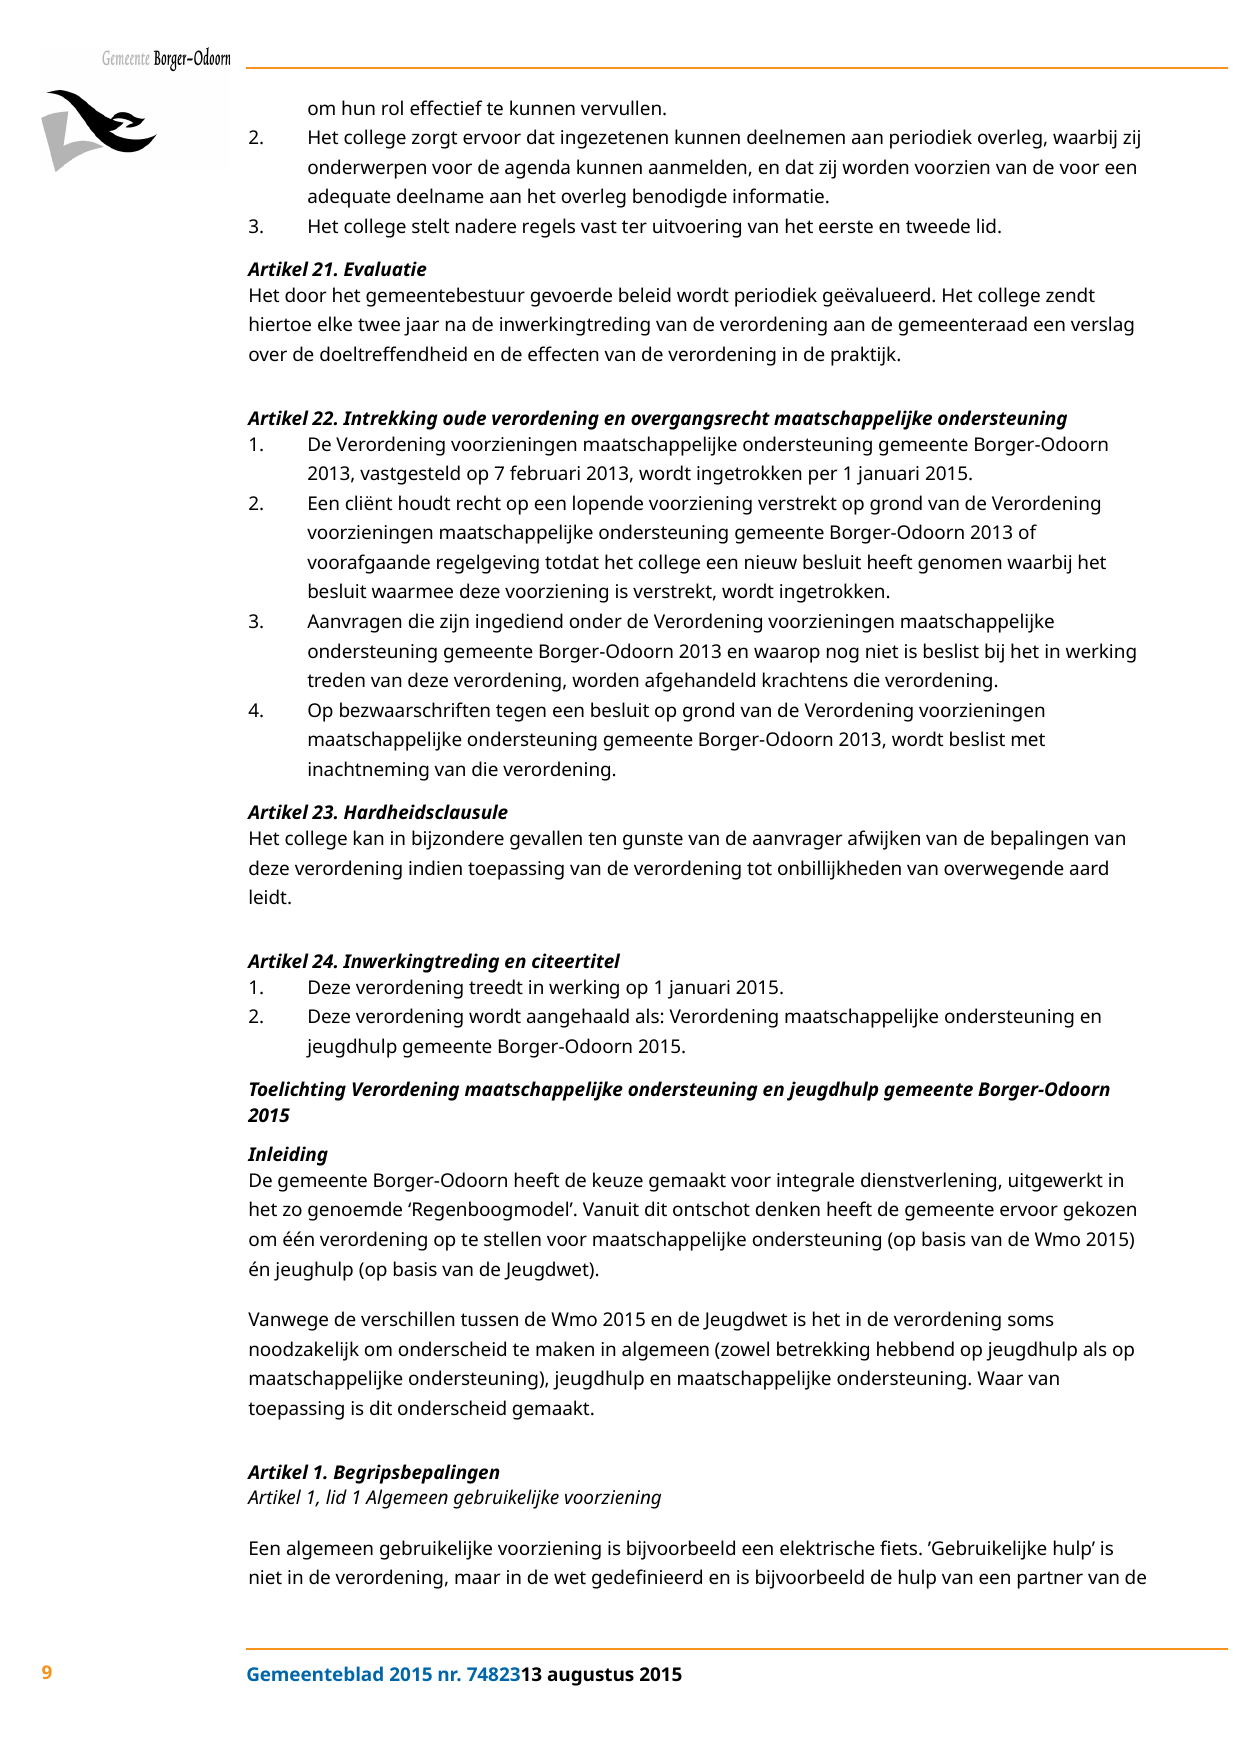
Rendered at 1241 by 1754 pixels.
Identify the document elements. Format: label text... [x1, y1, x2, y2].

text Artikel 23. Hardheidsclausule [248, 799, 1152, 825]
list Het college stelt nadere regels vast ter uitvoering van het eerste en tweede lid. [248, 213, 1152, 239]
text Een algemeen gebruikelijke voorziening is bijvoorbeeld een elektrische fiets. ’Gebruikelijke hulp’ is niet in de verordening, maar in de wet gedefinieerd en is bijvoorbeeld de hulp van een partner van de [248, 1535, 1152, 1590]
text Vanwege de verschillen tussen de Wmo 2015 en de Jeugdwet is het in de verordening soms noodzakelijk om onderscheid te maken in algemeen (zowel betrekking hebbend op jeugdhulp als op maatschappelijke ondersteuning), jeugdhulp en maatschappelijke ondersteuning. Waar van toepassing is dit onderscheid gemaakt. [248, 1306, 1152, 1421]
text Artikel 1. Begripsbepalingen [248, 1459, 1152, 1484]
text Artikel 24. Inwerkingtreding en citeertitel [248, 948, 1152, 974]
list De Verordening voorzieningen maatschappelijke ondersteuning gemeente Borger-Odoorn 2013, vastgesteld op 7 februari 2013, wordt ingetrokken per 1 januari 2015. [248, 431, 1152, 486]
list Het college zorgt ervoor dat ingezetenen kunnen deelnemen aan periodiek overleg, waarbij zij onderwerpen voor de agenda kunnen aanmelden, en dat zij worden voorzien van de voor een adequate deelname aan het overleg benodigde informatie. [248, 124, 1152, 209]
text Inleiding [248, 1141, 1152, 1167]
list Op bezwaarschriften tegen een besluit op grond van de Verordening voorzieningen maatschappelijke ondersteuning gemeente Borger-Odoorn 2013, wordt beslist met inachtneming van die verordening. [248, 697, 1152, 782]
text Het door het gemeentebestuur gevoerde beleid wordt periodiek geëvalueerd. Het college zendt hiertoe elke twee jaar na de inwerkingtreding van de verordening aan de gemeenteraad een verslag over de doeltreffendheid en de effecten van de verordening in de praktijk. [248, 282, 1152, 367]
list Deze verordening wordt aangehaald als: Verordening maatschappelijke ondersteuning en jeugdhulp gemeente Borger-Odoorn 2015. [248, 1003, 1152, 1059]
text Artikel 22. Intrekking oude verordening en overgangsrecht maatschappelijke ondersteuning [248, 405, 1152, 431]
text Artikel 1, lid 1 Algemeen gebruikelijke voorziening [248, 1484, 1152, 1510]
list Een cliënt houdt recht op een lopende voorziening verstrekt op grond van de Verordening voorzieningen maatschappelijke ondersteuning gemeente Borger-Odoorn 2013 of voorafgaande regelgeving totdat het college een nieuw besluit heeft genomen waarbij het besluit waarmee deze voorziening is verstrekt, wordt ingetrokken. [248, 490, 1152, 604]
list Deze verordening treedt in werking op 1 januari 2015. [248, 974, 1152, 1000]
text Artikel 21. Evaluatie [248, 256, 1152, 282]
text De gemeente Borger-Odoorn heeft de keuze gemaakt voor integrale dienstverlening, uitgewerkt in het zo genoemde ‘Regenboogmodel’. Vanuit dit ontschot denken heeft de gemeente ervoor gekozen om één verordening op te stellen voor maatschappelijke ondersteuning (op basis van de Wmo 2015) én jeughulp (op basis van de Jeugdwet). [248, 1167, 1152, 1281]
list om hun rol effectief te kunnen vervullen. [248, 95, 1152, 121]
text Toelichting Verordening maatschappelijke ondersteuning en jeugdhulp gemeente Borger-Odoorn 2015 [248, 1076, 1152, 1128]
picture [41, 47, 231, 172]
text Het college kan in bijzondere gevallen ten gunste van de aanvrager afwijken van de bepalingen van deze verordening indien toepassing van de verordening tot onbillijkheden van overwegende aard leidt. [248, 825, 1152, 910]
list Aanvragen die zijn ingediend onder de Verordening voorzieningen maatschappelijke ondersteuning gemeente Borger-Odoorn 2013 en waarop nog niet is beslist bij het in werking treden van deze verordening, worden afgehandeld krachtens die verordening. [248, 608, 1152, 693]
